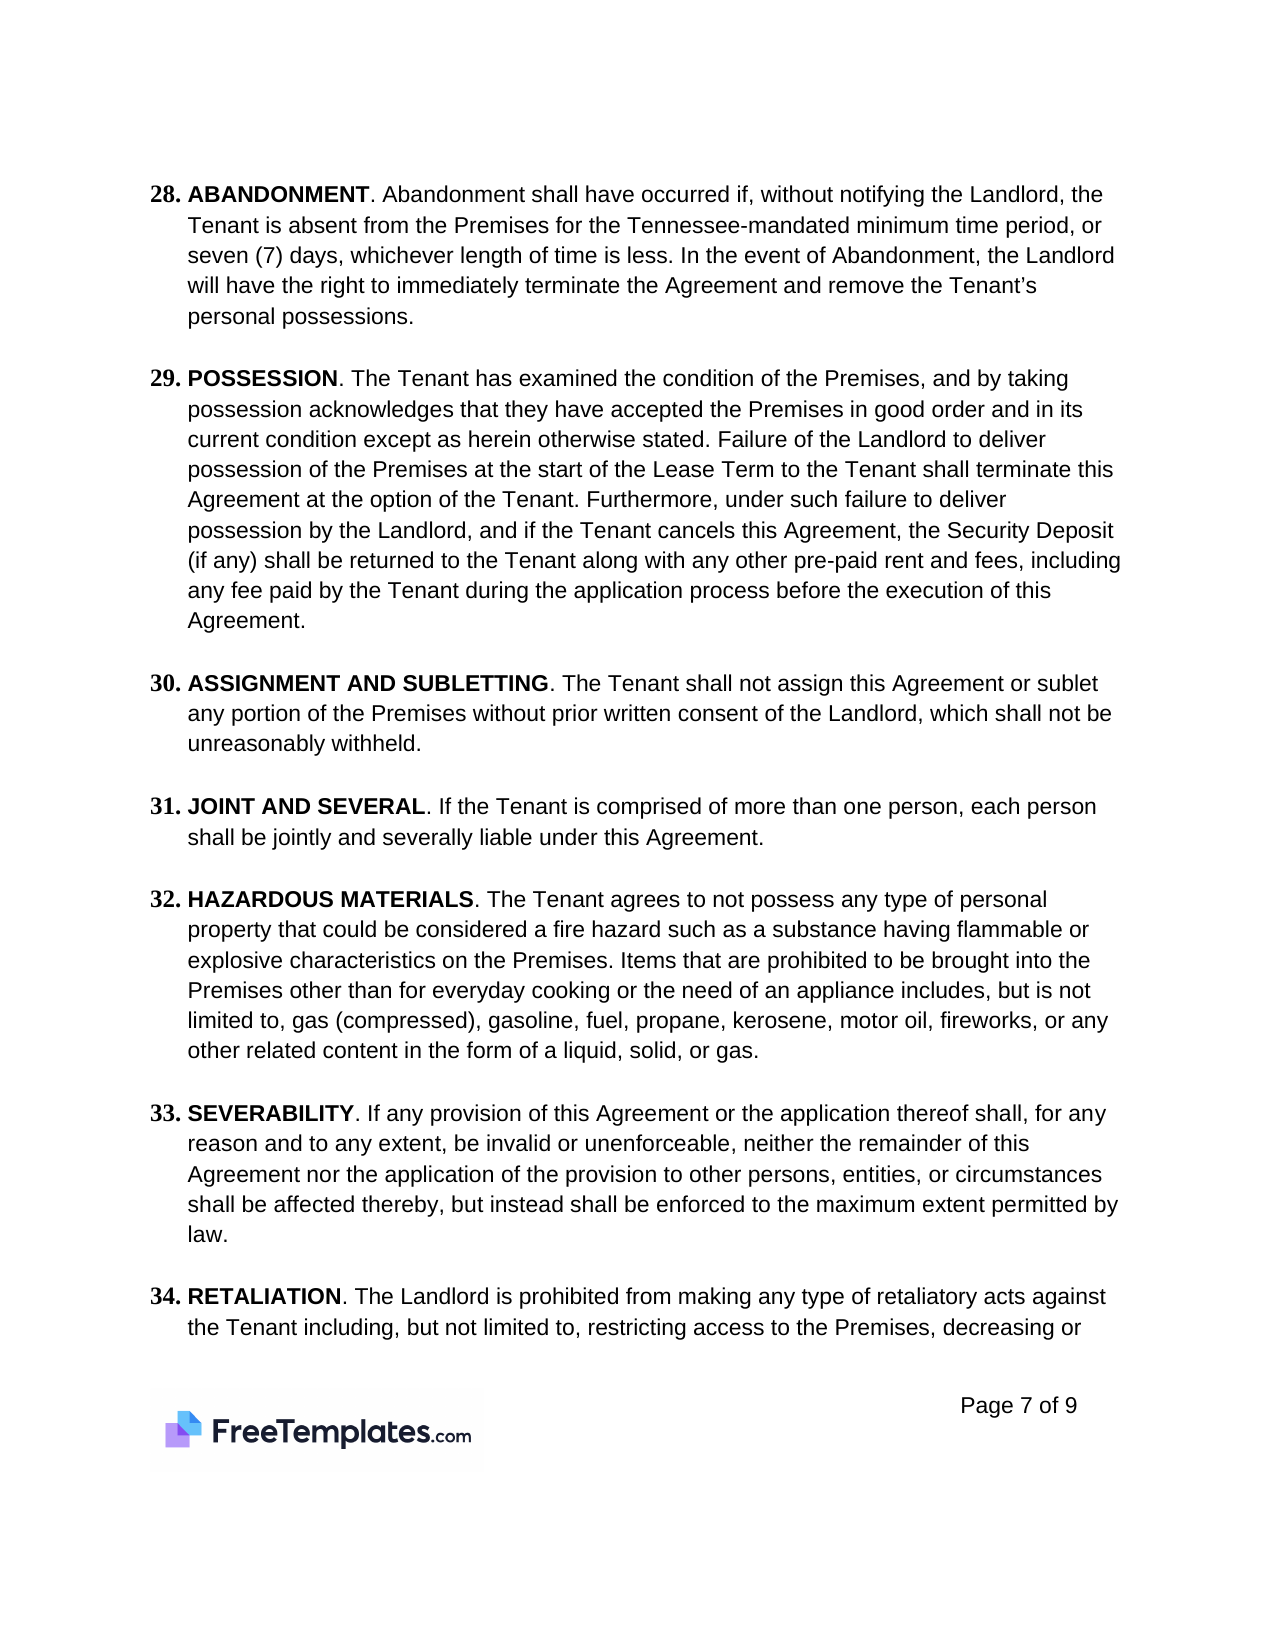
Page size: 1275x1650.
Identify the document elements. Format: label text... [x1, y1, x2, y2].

list RETALIATION. The Landlord is prohibited from making any type of retaliatory acts against the Tenant including, but not limited to, restricting access to the Premises, decreasing or [150, 1281, 1125, 1340]
list SEVERABILITY. If any provision of this Agreement or the application thereof shall, for any reason and to any extent, be invalid or unenforceable, neither the remainder of this Agreement nor the application of the provision to other persons, entities, or circumstances shall be affected thereby, but instead shall be enforced to the maximum extent permitted by law. [150, 1098, 1125, 1247]
list ASSIGNMENT AND SUBLETTING. The Tenant shall not assign this Agreement or sublet any portion of the Premises without prior written consent of the Landlord, which shall not be unreasonably withheld. [150, 668, 1125, 757]
list ABANDONMENT. Abandonment shall have occurred if, without notifying the Landlord, the Tenant is absent from the Premises for the Tennessee-mandated minimum time period, or seven (7) days, whichever length of time is less. In the event of Abandonment, the Landlord will have the right to immediately terminate the Agreement and remove the Tenant’s personal possessions. [150, 179, 1125, 329]
list HAZARDOUS MATERIALS. The Tenant agrees to not possess any type of personal property that could be considered a fire hazard such as a substance having flammable or explosive characteristics on the Premises. Items that are prohibited to be brought into the Premises other than for everyday cooking or the need of an appliance includes, but is not limited to, gas (compressed), gasoline, fuel, propane, kerosene, motor oil, fireworks, or any other related content in the form of a liquid, solid, or gas. [150, 884, 1125, 1064]
list POSSESSION. The Tenant has examined the condition of the Premises, and by taking possession acknowledges that they have accepted the Premises in good order and in its current condition except as herein otherwise stated. Failure of the Landlord to deliver possession of the Premises at the start of the Lease Term to the Tenant shall terminate this Agreement at the option of the Tenant. Furthermore, under such failure to deliver possession by the Landlord, and if the Tenant cancels this Agreement, the Security Deposit (if any) shall be returned to the Tenant along with any other pre-paid rent and fees, including any fee paid by the Tenant during the application process before the execution of this Agreement. [150, 363, 1125, 633]
list JOINT AND SEVERAL. If the Tenant is comprised of more than one person, each person shall be jointly and severally liable under this Agreement. [150, 791, 1125, 850]
